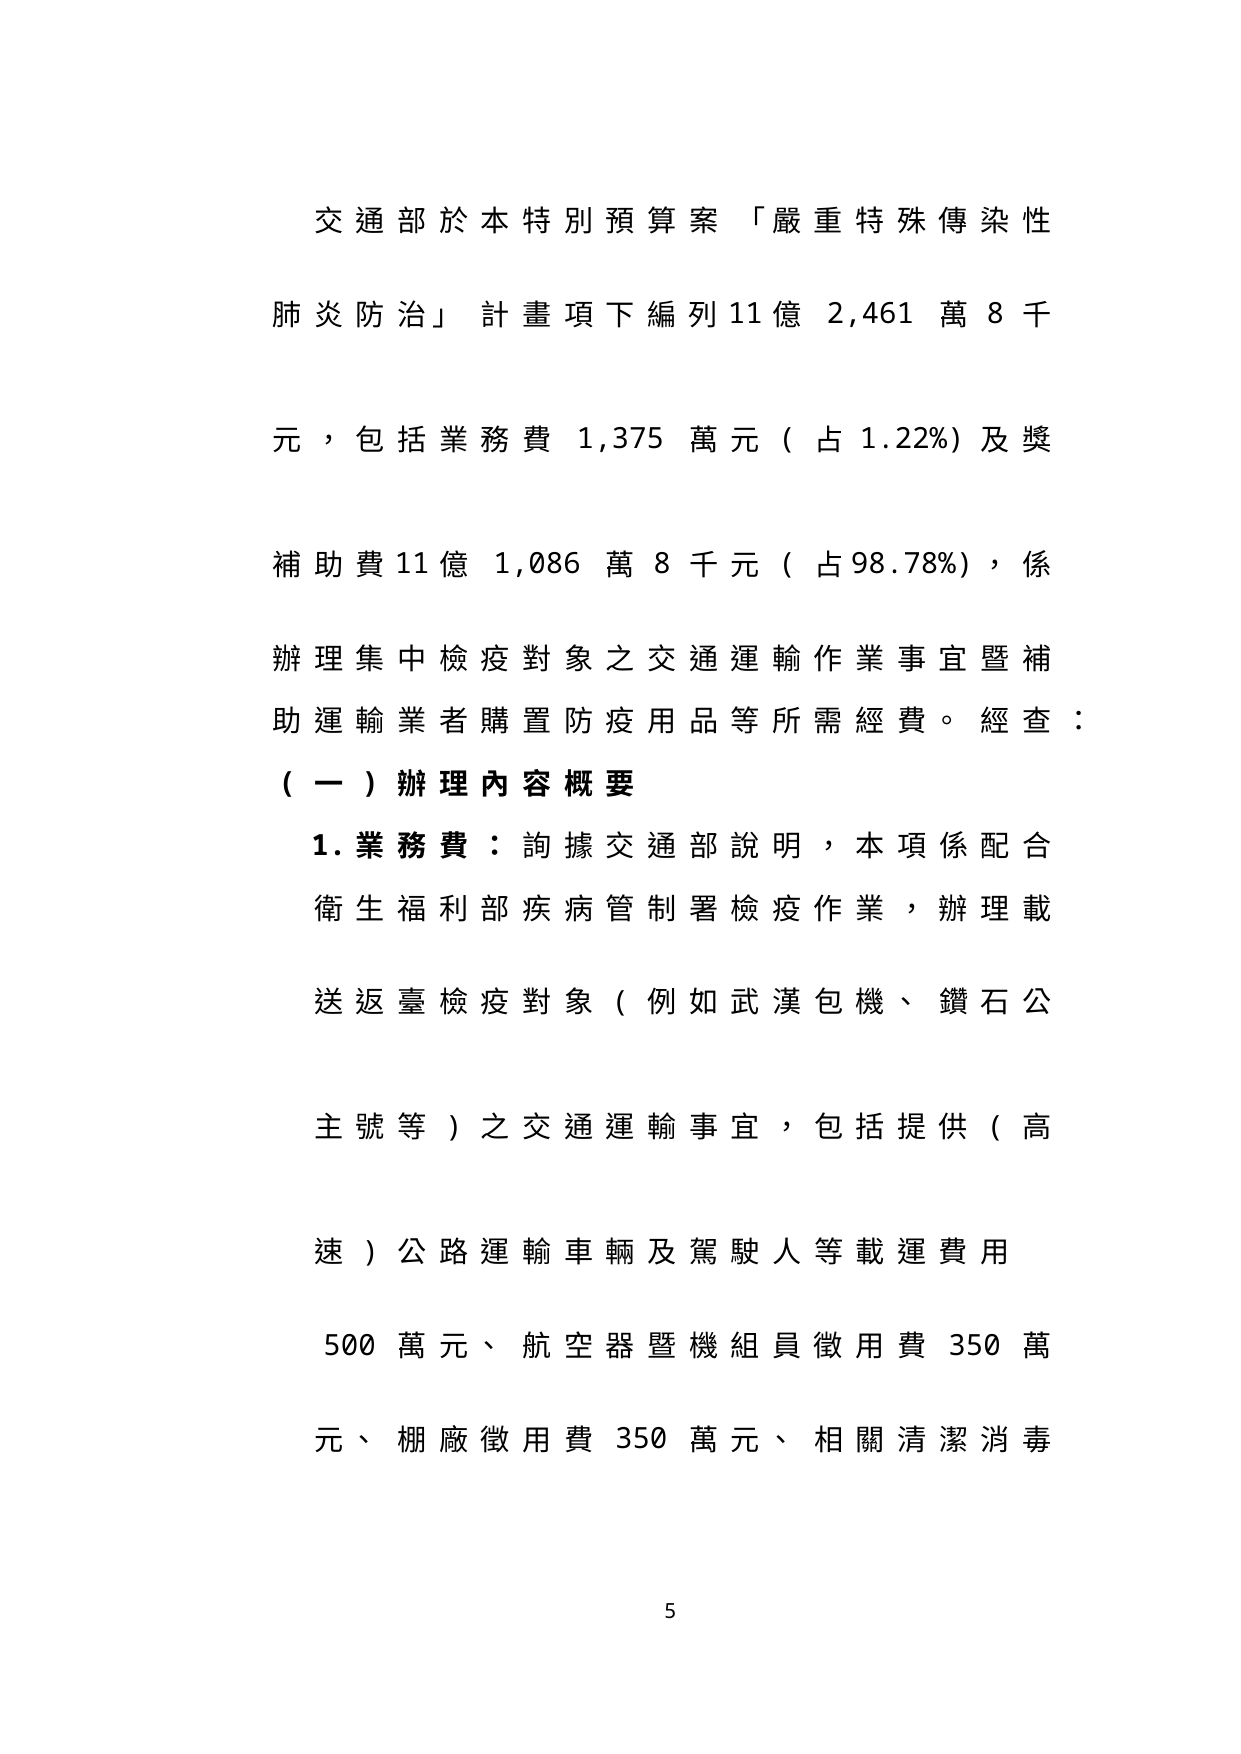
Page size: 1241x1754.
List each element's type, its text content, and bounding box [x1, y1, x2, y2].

text 1.業務費：詢據交通部說明，本項係配合衛生福利部疾病管制署檢疫作業，辦理載送返臺檢疫對象(例如武漢包機、鑽石公主號等)之交通運輸事宜，包括提供(高速)公路運輸車輛及駕駛人等載運費用500萬元、航空器暨機組員徵用費350萬元、棚廠徵用費350萬元、相關清潔消毒 [271, 802, 1058, 1490]
text (一)辦理內容概要 [242, 740, 1058, 802]
text 交通部於本特別預算案「嚴重特殊傳染性肺炎防治」計畫項下編列11億2,461萬8千元，包括業務費1,375萬元(占1.22%)及獎補助費11億1,086萬8千元(占98.78%)，係辦理集中檢疫對象之交通運輸作業事宜暨補助運輸業者購置防疫用品等所需經費。經查： [242, 177, 1058, 740]
